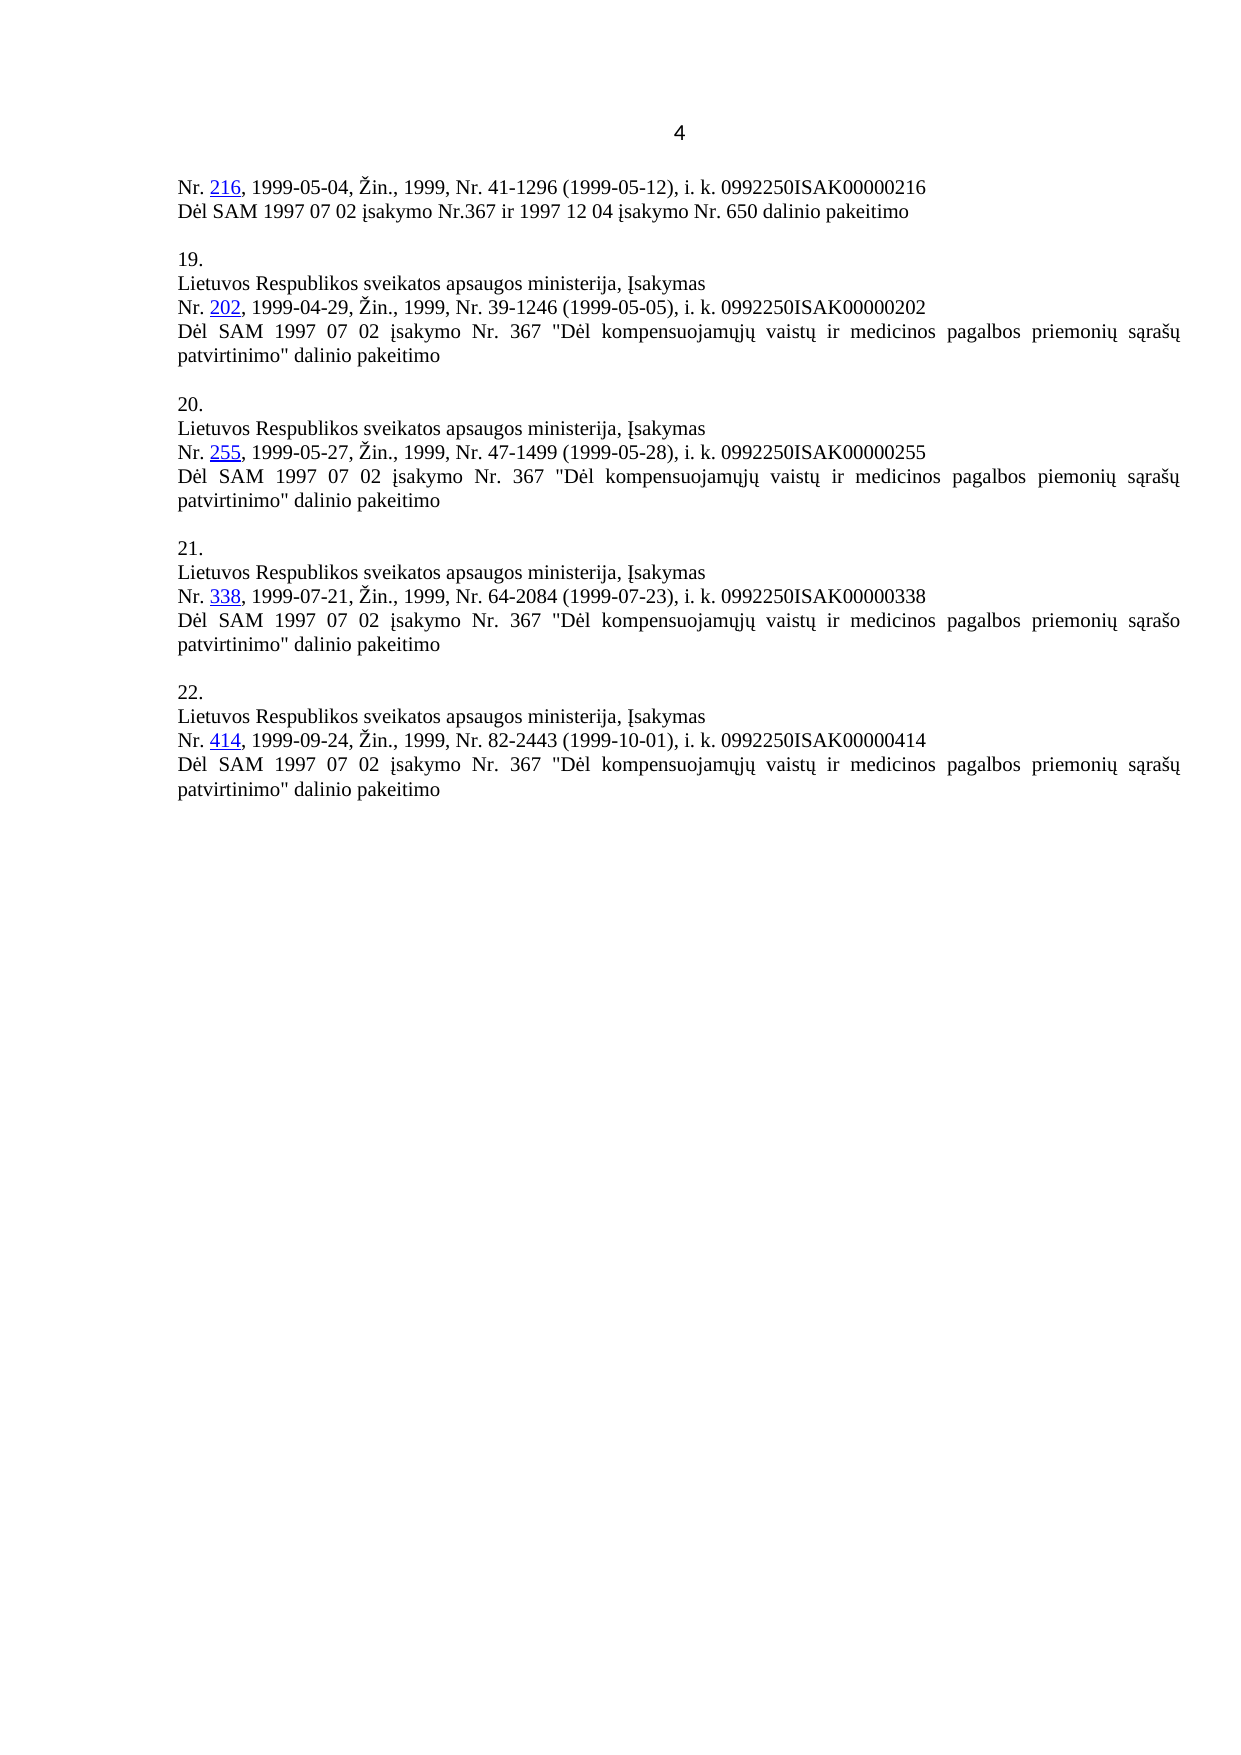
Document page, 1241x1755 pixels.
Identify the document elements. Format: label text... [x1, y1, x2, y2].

text Lietuvos Respublikos sveikatos apsaugos ministerija, Įsakymas [177, 416, 1181, 439]
text Lietuvos Respublikos sveikatos apsaugos ministerija, Įsakymas [177, 560, 1181, 584]
text Lietuvos Respublikos sveikatos apsaugos ministerija, Įsakymas [177, 271, 1181, 295]
text 21. [177, 536, 1181, 560]
text Nr. 216, 1999-05-04, Žin., 1999, Nr. 41-1296 (1999-05-12), i. k. 0992250ISAK00000216 [177, 175, 1181, 199]
text 20. [177, 391, 1181, 416]
text Lietuvos Respublikos sveikatos apsaugos ministerija, Įsakymas [177, 704, 1181, 728]
text 22. [177, 680, 1181, 704]
text Dėl SAM 1997 07 02 įsakymo Nr. 367 "Dėl kompensuojamųjų vaistų ir medicinos pagalbos priemonių sąrašo patvirtinimo" dalinio pakeitimo [177, 608, 1181, 656]
text Dėl SAM 1997 07 02 įsakymo Nr. 367 "Dėl kompensuojamųjų vaistų ir medicinos pagalbos priemonių sąrašų patvirtinimo" dalinio pakeitimo [177, 319, 1181, 367]
text Dėl SAM 1997 07 02 įsakymo Nr. 367 "Dėl kompensuojamųjų vaistų ir medicinos pagalbos piemonių sąrašų patvirtinimo" dalinio pakeitimo [177, 464, 1181, 512]
text Dėl SAM 1997 07 02 įsakymo Nr.367 ir 1997 12 04 įsakymo Nr. 650 dalinio pakeitimo [177, 199, 1181, 223]
text Dėl SAM 1997 07 02 įsakymo Nr. 367 "Dėl kompensuojamųjų vaistų ir medicinos pagalbos priemonių sąrašų patvirtinimo" dalinio pakeitimo [177, 752, 1181, 801]
text Nr. 338, 1999-07-21, Žin., 1999, Nr. 64-2084 (1999-07-23), i. k. 0992250ISAK00000338 [177, 584, 1181, 608]
text 19. [177, 247, 1181, 271]
text Nr. 202, 1999-04-29, Žin., 1999, Nr. 39-1246 (1999-05-05), i. k. 0992250ISAK00000202 [177, 295, 1181, 319]
text Nr. 255, 1999-05-27, Žin., 1999, Nr. 47-1499 (1999-05-28), i. k. 0992250ISAK00000255 [177, 439, 1181, 464]
text Nr. 414, 1999-09-24, Žin., 1999, Nr. 82-2443 (1999-10-01), i. k. 0992250ISAK00000414 [177, 728, 1181, 752]
